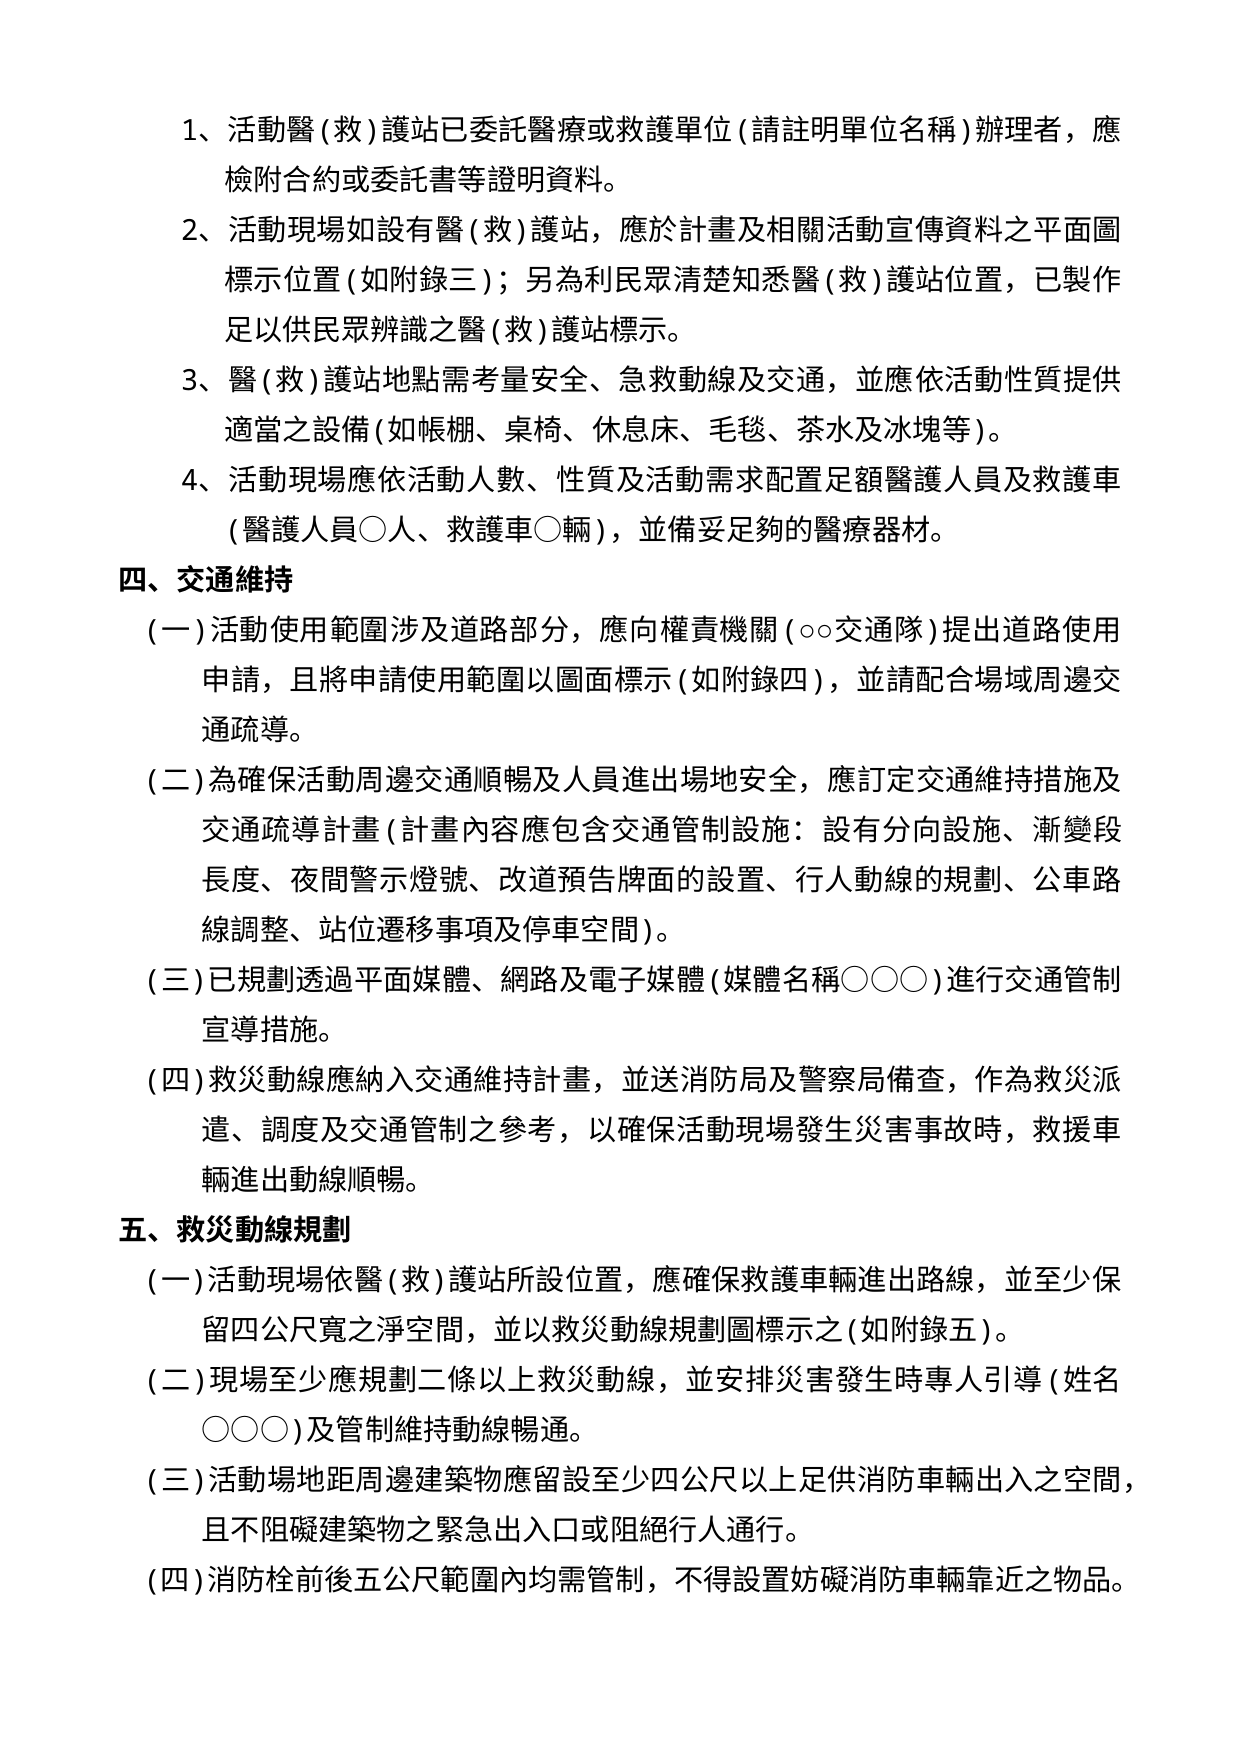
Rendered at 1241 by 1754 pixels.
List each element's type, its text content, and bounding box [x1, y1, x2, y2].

text (三)活動場地距周邊建築物應留設至少四公尺以上足供消防車輛出入之空間，且不阻礙建築物之緊急出入口或阻絕行人通行。 [143, 1450, 1122, 1550]
text (一)活動使用範圍涉及道路部分，應向權責機關(○○交通隊)提出道路使用申請，且將申請使用範圍以圖面標示(如附錄四)，並請配合場域周邊交通疏導。 [143, 600, 1122, 750]
text (一)活動現場依醫(救)護站所設位置，應確保救護車輛進出路線，並至少保留四公尺寬之淨空間，並以救災動線規劃圖標示之(如附錄五)。 [143, 1250, 1122, 1350]
text 2、活動現場如設有醫(救)護站，應於計畫及相關活動宣傳資料之平面圖標示位置(如附錄三)；另為利民眾清楚知悉醫(救)護站位置，已製作足以供民眾辨識之醫(救)護站標示。 [181, 200, 1122, 350]
text 1、活動醫(救)護站已委託醫療或救護單位(請註明單位名稱)辦理者，應檢附合約或委託書等證明資料。 [181, 100, 1122, 200]
text (四)消防栓前後五公尺範圍內均需管制，不得設置妨礙消防車輛靠近之物品。 [143, 1550, 1122, 1600]
text (二)現場至少應規劃二條以上救災動線，並安排災害發生時專人引導(姓名○○○)及管制維持動線暢通。 [143, 1350, 1122, 1450]
text 四、交通維持 [118, 550, 1122, 600]
text 3、醫(救)護站地點需考量安全、急救動線及交通，並應依活動性質提供適當之設備(如帳棚、桌椅、休息床、毛毯、茶水及冰塊等)。 [181, 350, 1122, 450]
text 五、救災動線規劃 [118, 1200, 1122, 1250]
text (二)為確保活動周邊交通順暢及人員進出場地安全，應訂定交通維持措施及交通疏導計畫(計畫內容應包含交通管制設施：設有分向設施、漸變段長度、夜間警示燈號、改道預告牌面的設置、行人動線的規劃、公車路線調整、站位遷移事項及停車空間)。 [143, 750, 1122, 950]
text 4、活動現場應依活動人數、性質及活動需求配置足額醫護人員及救護車(醫護人員○人、救護車○輛)，並備妥足夠的醫療器材。 [181, 450, 1122, 550]
text (三)已規劃透過平面媒體、網路及電子媒體(媒體名稱○○○)進行交通管制宣導措施。 [143, 950, 1122, 1050]
text (四)救災動線應納入交通維持計畫，並送消防局及警察局備查，作為救災派遣、調度及交通管制之參考，以確保活動現場發生災害事故時，救援車輛進出動線順暢。 [143, 1050, 1122, 1200]
